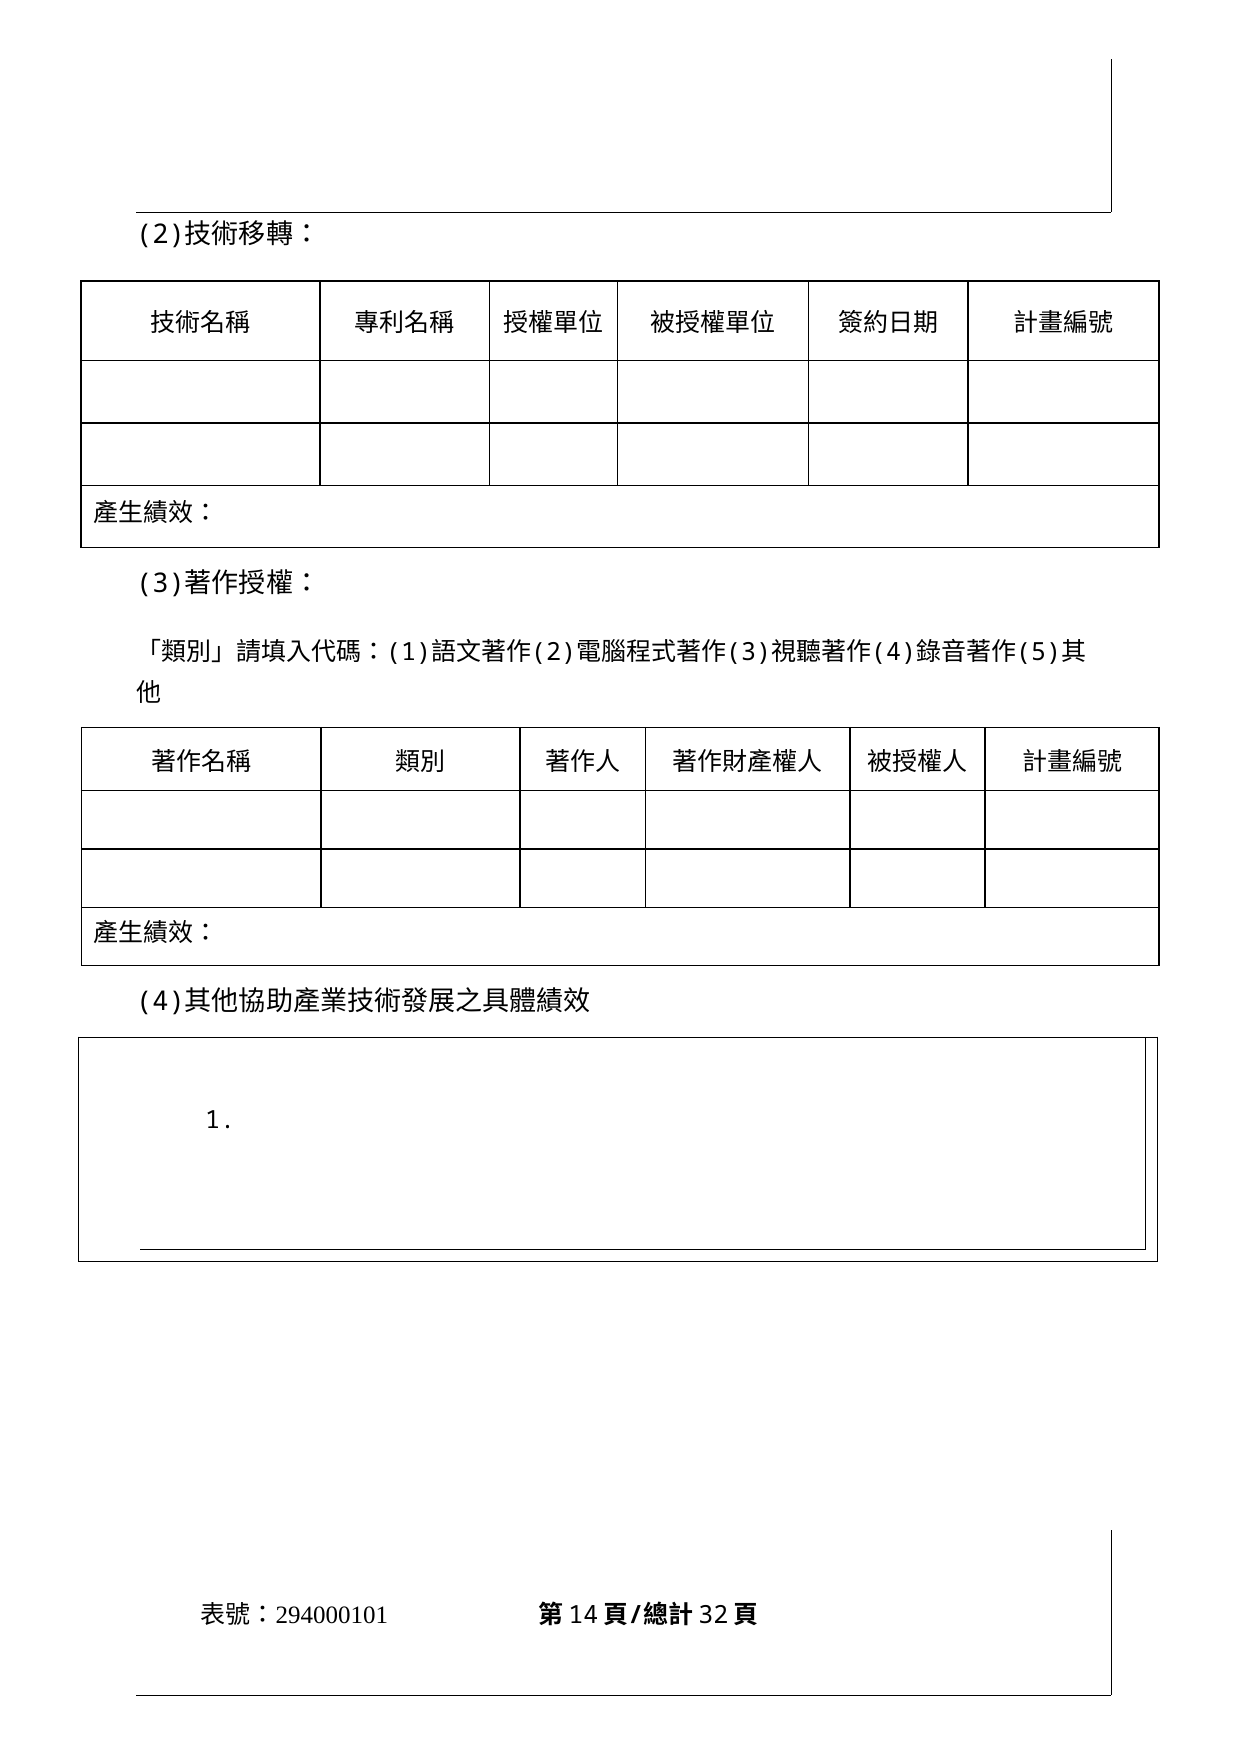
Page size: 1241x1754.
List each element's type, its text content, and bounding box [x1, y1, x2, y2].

table_cell [809, 424, 967, 485]
table_header 著作財產權人 [646, 728, 849, 790]
table_header 計畫編號 [986, 728, 1158, 790]
table_cell [82, 424, 319, 485]
table_cell [851, 850, 984, 906]
table_cell 產生績效： [82, 908, 1158, 965]
table_header 類別 [322, 728, 519, 790]
table_cell [521, 850, 645, 906]
table_cell [646, 791, 849, 848]
table_cell [646, 850, 849, 906]
text 「類別」請填入代碼：(1)語文著作(2)電腦程式著作(3)視聽著作(4)錄音著作(5)其他 [136, 631, 1104, 709]
table_cell [851, 791, 984, 848]
table_cell [969, 361, 1158, 422]
table_header 簽約日期 [809, 282, 967, 360]
table_cell [82, 850, 320, 906]
text (4)其他協助產業技術發展之具體績效 [136, 979, 1104, 1018]
table_cell [321, 424, 489, 485]
table_header 技術名稱 [82, 282, 319, 360]
text (3)著作授權： [136, 561, 1104, 600]
table_header 計畫編號 [969, 282, 1158, 360]
table_cell [490, 424, 617, 485]
table_header 著作名稱 [82, 728, 320, 790]
table_header 授權單位 [490, 282, 617, 360]
table_cell [618, 361, 808, 422]
table_header 被授權人 [851, 728, 984, 790]
table_cell [82, 791, 320, 848]
table_cell [82, 361, 319, 422]
table_cell [322, 850, 519, 906]
table_cell [490, 361, 617, 422]
table_cell 產生績效： [82, 486, 1158, 547]
table_cell [809, 361, 967, 422]
table_cell [986, 791, 1158, 848]
table_cell [986, 850, 1158, 906]
table_cell [322, 791, 519, 848]
table_header 著作人 [521, 728, 645, 790]
table_cell [969, 424, 1158, 485]
table_cell [321, 361, 489, 422]
table_header 1. [79, 1038, 1157, 1261]
table_header 被授權單位 [618, 282, 808, 360]
table_cell [521, 791, 645, 848]
table_cell [618, 424, 808, 485]
table_header 專利名稱 [321, 282, 489, 360]
text (2)技術移轉： [136, 212, 1104, 252]
